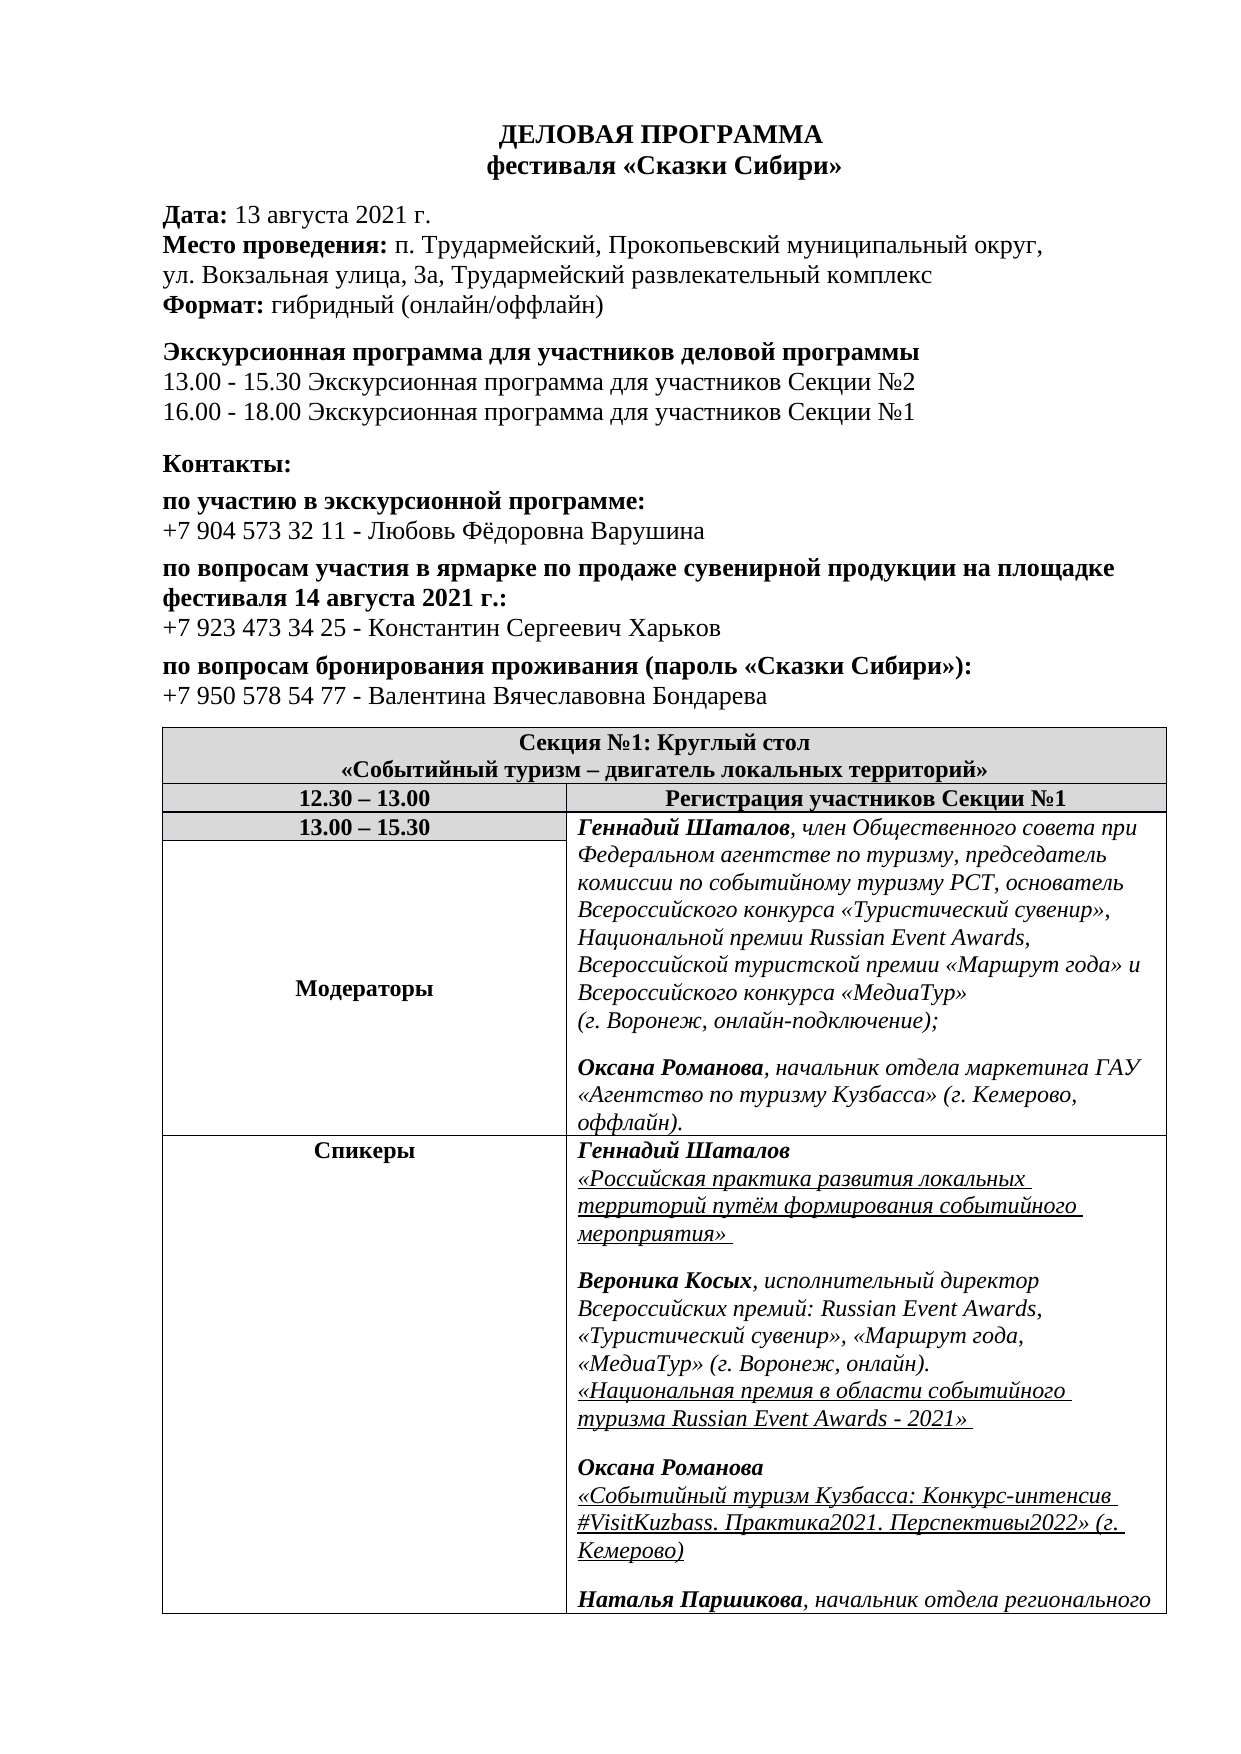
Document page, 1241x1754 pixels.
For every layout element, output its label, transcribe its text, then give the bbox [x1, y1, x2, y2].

text Дата: 13 августа 2021 г. [162, 199, 1152, 229]
text +7 950 578 54 77 - Валентина Вячеславовна Бондарева [162, 680, 1152, 710]
table_cell Геннадий Шаталов «Российская практика развития локальных территорий путём формирования событийного мероприятия» Вероника Косых, исполнительный директор Всероссийских премий: Russian Event Awards, «Туристический сувенир», «Маршрут года, «МедиаТур» (г. Воронеж, онлайн). «Национальная премия в области событийного туризма Russian Event Awards - 2021» Оксана Романова «Событийный туризм Кузбасса: Конкурс-интенсив #VisitKuzbass. Практика2021. Перспективы2022» (г. Кемерово) Наталья Паршикова, начальник отдела регионального [567, 1136, 1166, 1613]
table_cell Геннадий Шаталов, член Общественного совета при Федеральном агентстве по туризму, председатель комиссии по событийному туризму РСТ, основатель Всероссийского конкурса «Туристический сувенир», Национальной премии Russian Event Awards, Всероссийской туристской премии «Маршрут года» и Всероссийского конкурса «МедиаТур» (г. Воронеж, онлайн-подключение); Оксана Романова, начальник отдела маркетинга ГАУ «Агентство по туризму Кузбасса» (г. Кемерово, оффлайн). [567, 813, 1166, 1135]
text Место проведения: п. Трудармейский, Прокопьевский муниципальный округ, [162, 229, 1152, 259]
table_cell Спикеры [163, 1136, 566, 1613]
text +7 923 473 34 25 - Константин Сергеевич Харьков [162, 612, 1152, 642]
table_cell 13.00 – 15.30 [163, 813, 566, 840]
text Экскурсионная программа для участников деловой программы [162, 336, 1152, 366]
text 16.00 - 18.00 Экскурсионная программа для участников Секции №1 [162, 396, 1152, 426]
text по участию в экскурсионной программе: [162, 485, 1152, 515]
text ДЕЛОВАЯ ПРОГРАММА [177, 118, 1152, 149]
text Контакты: [162, 448, 1152, 478]
text ул. Вокзальная улица, 3а, Трудармейский развлекательный комплекс [162, 259, 1152, 289]
text 13.00 - 15.30 Экскурсионная программа для участников Секции №2 [162, 366, 1152, 396]
table_header Секция №1: Круглый стол «Событийный туризм – двигатель локальных территорий» [163, 728, 1166, 783]
text +7 904 573 32 11 - Любовь Фёдоровна Варушина [162, 515, 1152, 545]
text Формат: гибридный (онлайн/оффлайн) [162, 289, 1152, 319]
text по вопросам участия в ярмарке по продаже сувенирной продукции на площадке фестиваля 14 августа 2021 г.: [162, 552, 1152, 612]
text по вопросам бронирования проживания (пароль «Сказки Сибири»): [162, 650, 1152, 680]
table_cell Регистрация участников Секции №1 [567, 784, 1166, 811]
text фестиваля «Сказки Сибири» [177, 149, 1152, 180]
table_cell Модераторы [163, 841, 566, 1135]
table_cell 12.30 – 13.00 [163, 784, 566, 811]
